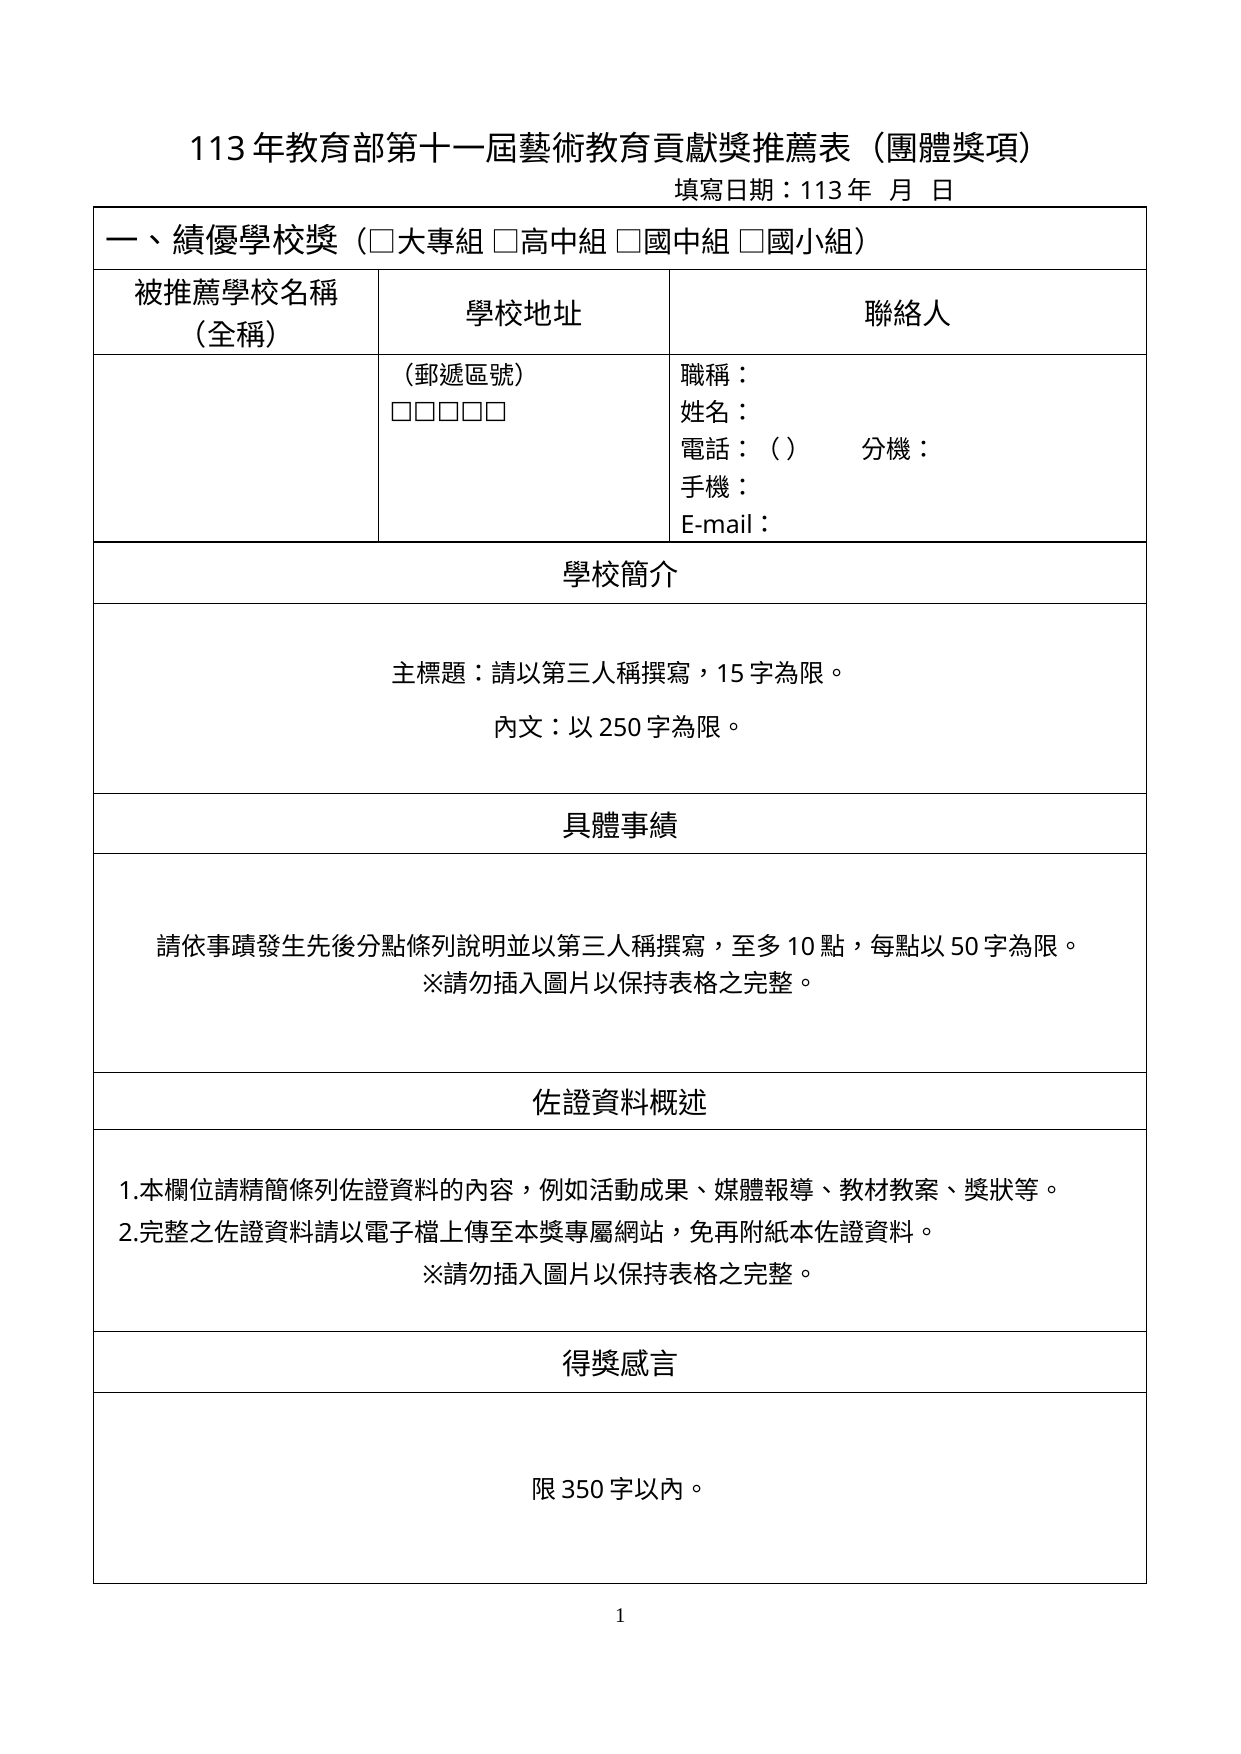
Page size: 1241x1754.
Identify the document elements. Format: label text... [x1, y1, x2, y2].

table_cell 限350字以內。 [94, 1393, 1146, 1583]
table_cell 聯絡人 [670, 270, 1146, 354]
table_header 一、績優學校獎（□大專組 □高中組 □國中組 □國小組） [94, 208, 1146, 268]
table_cell 學校簡介 [94, 543, 1146, 603]
table_cell 請依事蹟發生先後分點條列說明並以第三人稱撰寫，至多10點，每點以50字為限。 ※請勿插入圖片以保持表格之完整。 [94, 854, 1146, 1072]
table_cell 被推薦學校名稱（全稱） [94, 270, 378, 354]
table_cell 主標題：請以第三人稱撰寫，15字為限。 內文：以250字為限。 [94, 604, 1146, 793]
text 填寫日期：113年 月 日 [68, 170, 1172, 206]
table_cell 具體事績 [94, 794, 1146, 853]
table_cell 1.本欄位請精簡條列佐證資料的內容，例如活動成果、媒體報導、教材教案、獎狀等。 2.完整之佐證資料請以電子檔上傳至本獎專屬網站，免再附紙本佐證資料。 ※請勿插入圖片以保持表格之完整。 [94, 1130, 1146, 1331]
table_cell 得獎感言 [94, 1332, 1146, 1392]
table_cell 職稱： 姓名： 電話：（ ） 分機： 手機： E-mail： [670, 355, 1146, 541]
table_cell （郵遞區號） □□□□□ [379, 355, 669, 541]
text 113年教育部第十一屆藝術教育貢獻獎推薦表（團體獎項） [68, 122, 1172, 170]
table_cell 學校地址 [379, 270, 669, 354]
table_cell 佐證資料概述 [94, 1073, 1146, 1129]
table_cell [94, 355, 378, 541]
